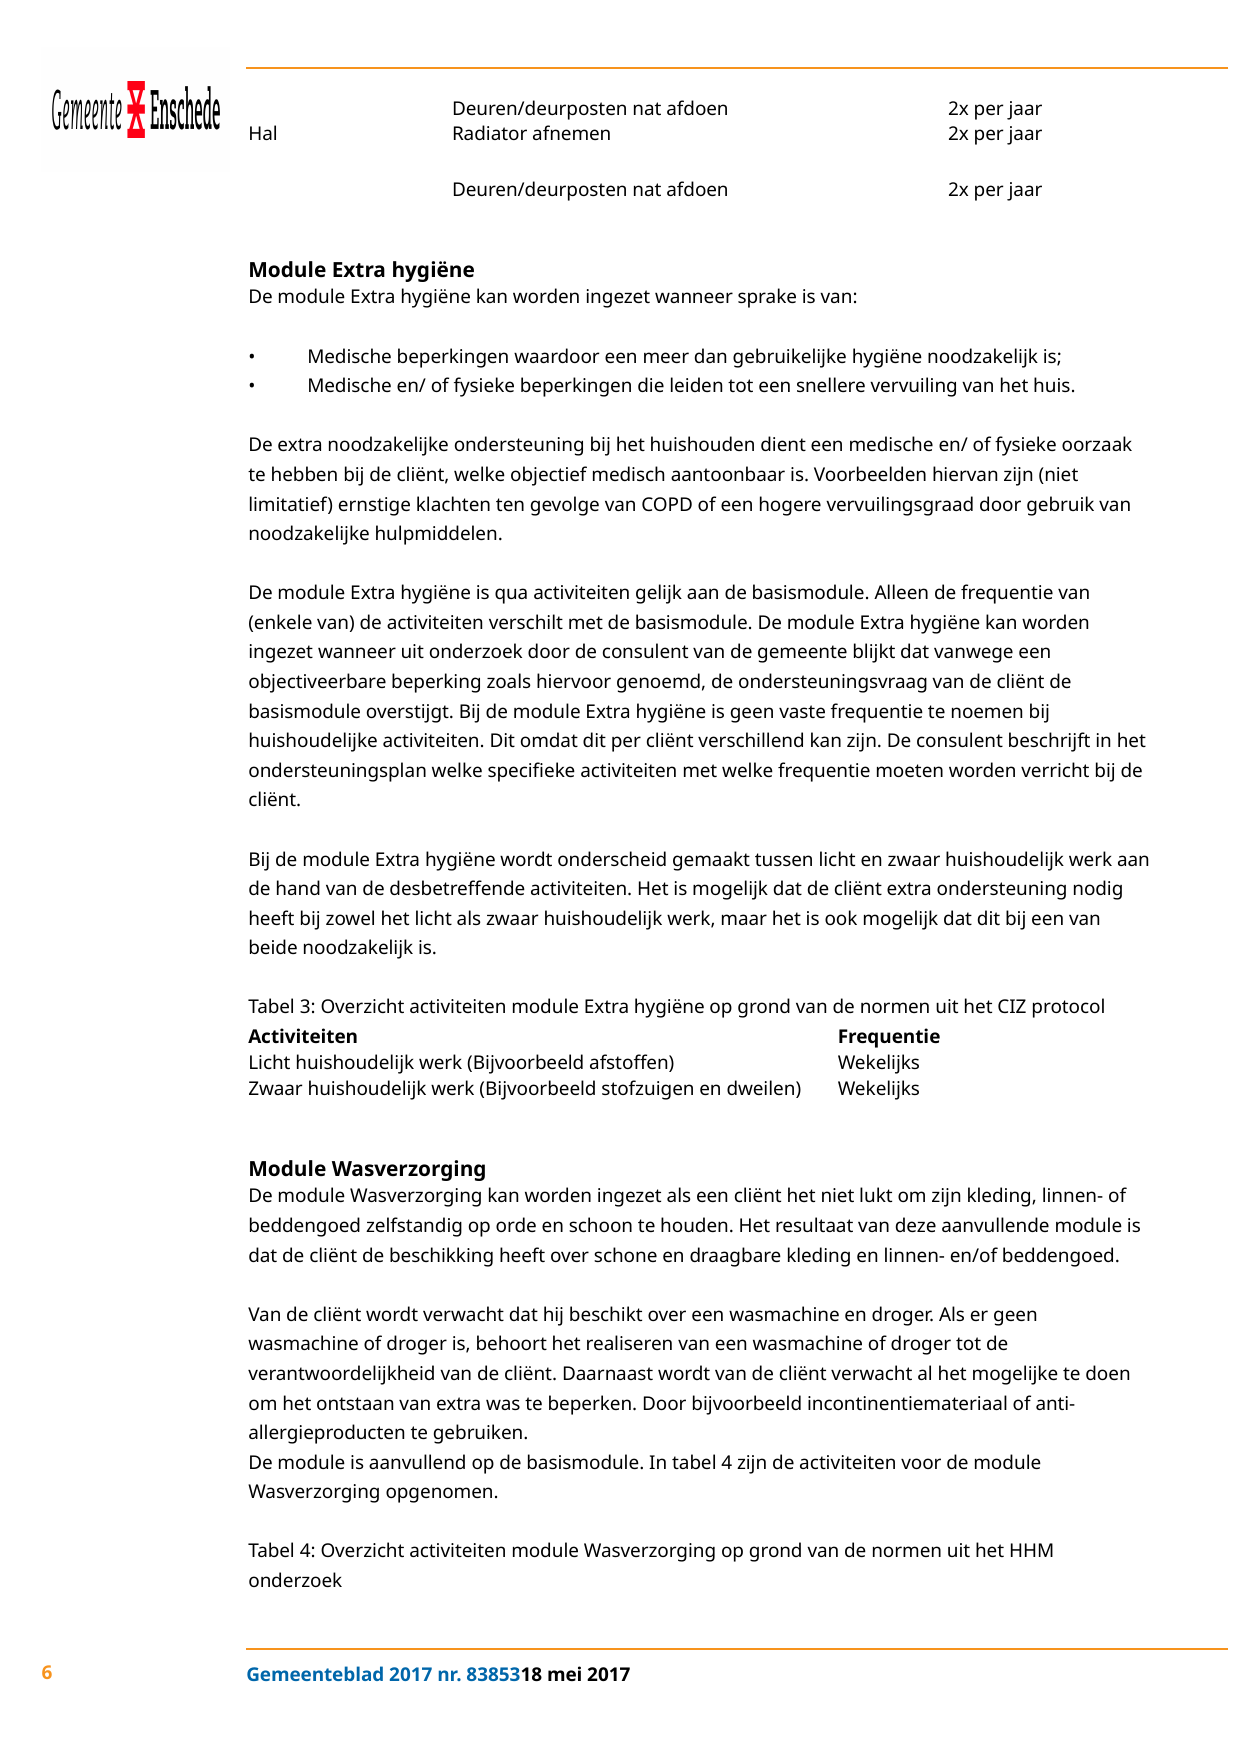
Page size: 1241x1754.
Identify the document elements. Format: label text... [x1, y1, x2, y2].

table_cell 2x per jaar [948, 176, 1152, 202]
table_cell Zwaar huishoudelijk werk (Bijvoorbeeld stofzuigen en dweilen) [248, 1075, 838, 1101]
text De module is aanvullend op de basismodule. In tabel 4 zijn de activiteiten voor de module Wasverzorging opgenomen. [248, 1449, 1152, 1504]
text Tabel 4: Overzicht activiteiten module Wasverzorging op grond van de normen uit het HHM onderzoek [248, 1538, 1152, 1593]
table_header Activiteiten [248, 1023, 838, 1049]
picture [41, 47, 231, 172]
table_cell [248, 95, 452, 121]
table_cell Hal [248, 121, 452, 176]
text De module Extra hygiëne kan worden ingezet wanneer sprake is van: [248, 284, 1152, 309]
table_cell Radiator afnemen [452, 121, 948, 176]
table_cell Wekelijks [838, 1049, 1152, 1075]
text De extra noodzakelijke ondersteuning bij het huishouden dient een medische en/ of fysieke oorzaak te hebben bij de cliënt, welke objectief medisch aantoonbaar is. Voorbeelden hiervan zijn (niet limitatief) ernstige klachten ten gevolge van COPD of een hogere vervuilingsgraad door gebruik van noodzakelijke hulpmiddelen. [248, 432, 1152, 546]
table_cell Wekelijks [838, 1075, 1152, 1101]
text Module Extra hygiëne [248, 255, 1152, 284]
text De module Extra hygiëne is qua activiteiten gelijk aan de basismodule. Alleen de frequentie van (enkele van) de activiteiten verschilt met de basismodule. De module Extra hygiëne kan worden ingezet wanneer uit onderzoek door de consulent van de gemeente blijkt dat vanwege een objectiveerbare beperking zoals hiervoor genoemd, de ondersteuningsvraag van de cliënt de basismodule overstijgt. Bij de module Extra hygiëne is geen vaste frequentie te noemen bij huishoudelijke activiteiten. Dit omdat dit per cliënt verschillend kan zijn. De consulent beschrijft in het ondersteuningsplan welke specifieke activiteiten met welke frequentie moeten worden verricht bij de cliënt. [248, 579, 1152, 812]
table_cell Deuren/deurposten nat afdoen [452, 95, 948, 121]
text Tabel 3: Overzicht activiteiten module Extra hygiëne op grond van de normen uit het CIZ protocol [248, 994, 1152, 1019]
table_cell 2x per jaar [948, 121, 1152, 176]
table_cell [248, 176, 452, 202]
text Bij de module Extra hygiëne wordt onderscheid gemaakt tussen licht en zwaar huishoudelijk werk aan de hand van de desbetreffende activiteiten. Het is mogelijk dat de cliënt extra ondersteuning nodig heeft bij zowel het licht als zwaar huishoudelijk werk, maar het is ook mogelijk dat dit bij een van beide noodzakelijk is. [248, 846, 1152, 960]
table_header Frequentie [838, 1023, 1152, 1049]
text Van de cliënt wordt verwacht dat hij beschikt over een wasmachine en droger. Als er geen wasmachine of droger is, behoort het realiseren van een wasmachine of droger tot de verantwoordelijkheid van de cliënt. Daarnaast wordt van de cliënt verwacht al het mogelijke te doen om het ontstaan van extra was te beperken. Door bijvoorbeeld incontinentiemateriaal of anti-allergieproducten te gebruiken. [248, 1301, 1152, 1445]
text De module Wasverzorging kan worden ingezet als een cliënt het niet lukt om zijn kleding, linnen- of beddengoed zelfstandig op orde en schoon te houden. Het resultaat van deze aanvullende module is dat de cliënt de beschikking heeft over schone en draagbare kleding en linnen- en/of beddengoed. [248, 1183, 1152, 1267]
list Medische en/ of fysieke beperkingen die leiden tot een snellere vervuiling van het huis. [248, 372, 1152, 398]
table_cell Deuren/deurposten nat afdoen [452, 176, 948, 202]
list Medische beperkingen waardoor een meer dan gebruikelijke hygiëne noodzakelijk is; [248, 343, 1152, 368]
table_cell 2x per jaar [948, 95, 1152, 121]
text Module Wasverzorging [248, 1154, 1152, 1183]
table_cell Licht huishoudelijk werk (Bijvoorbeeld afstoffen) [248, 1049, 838, 1075]
